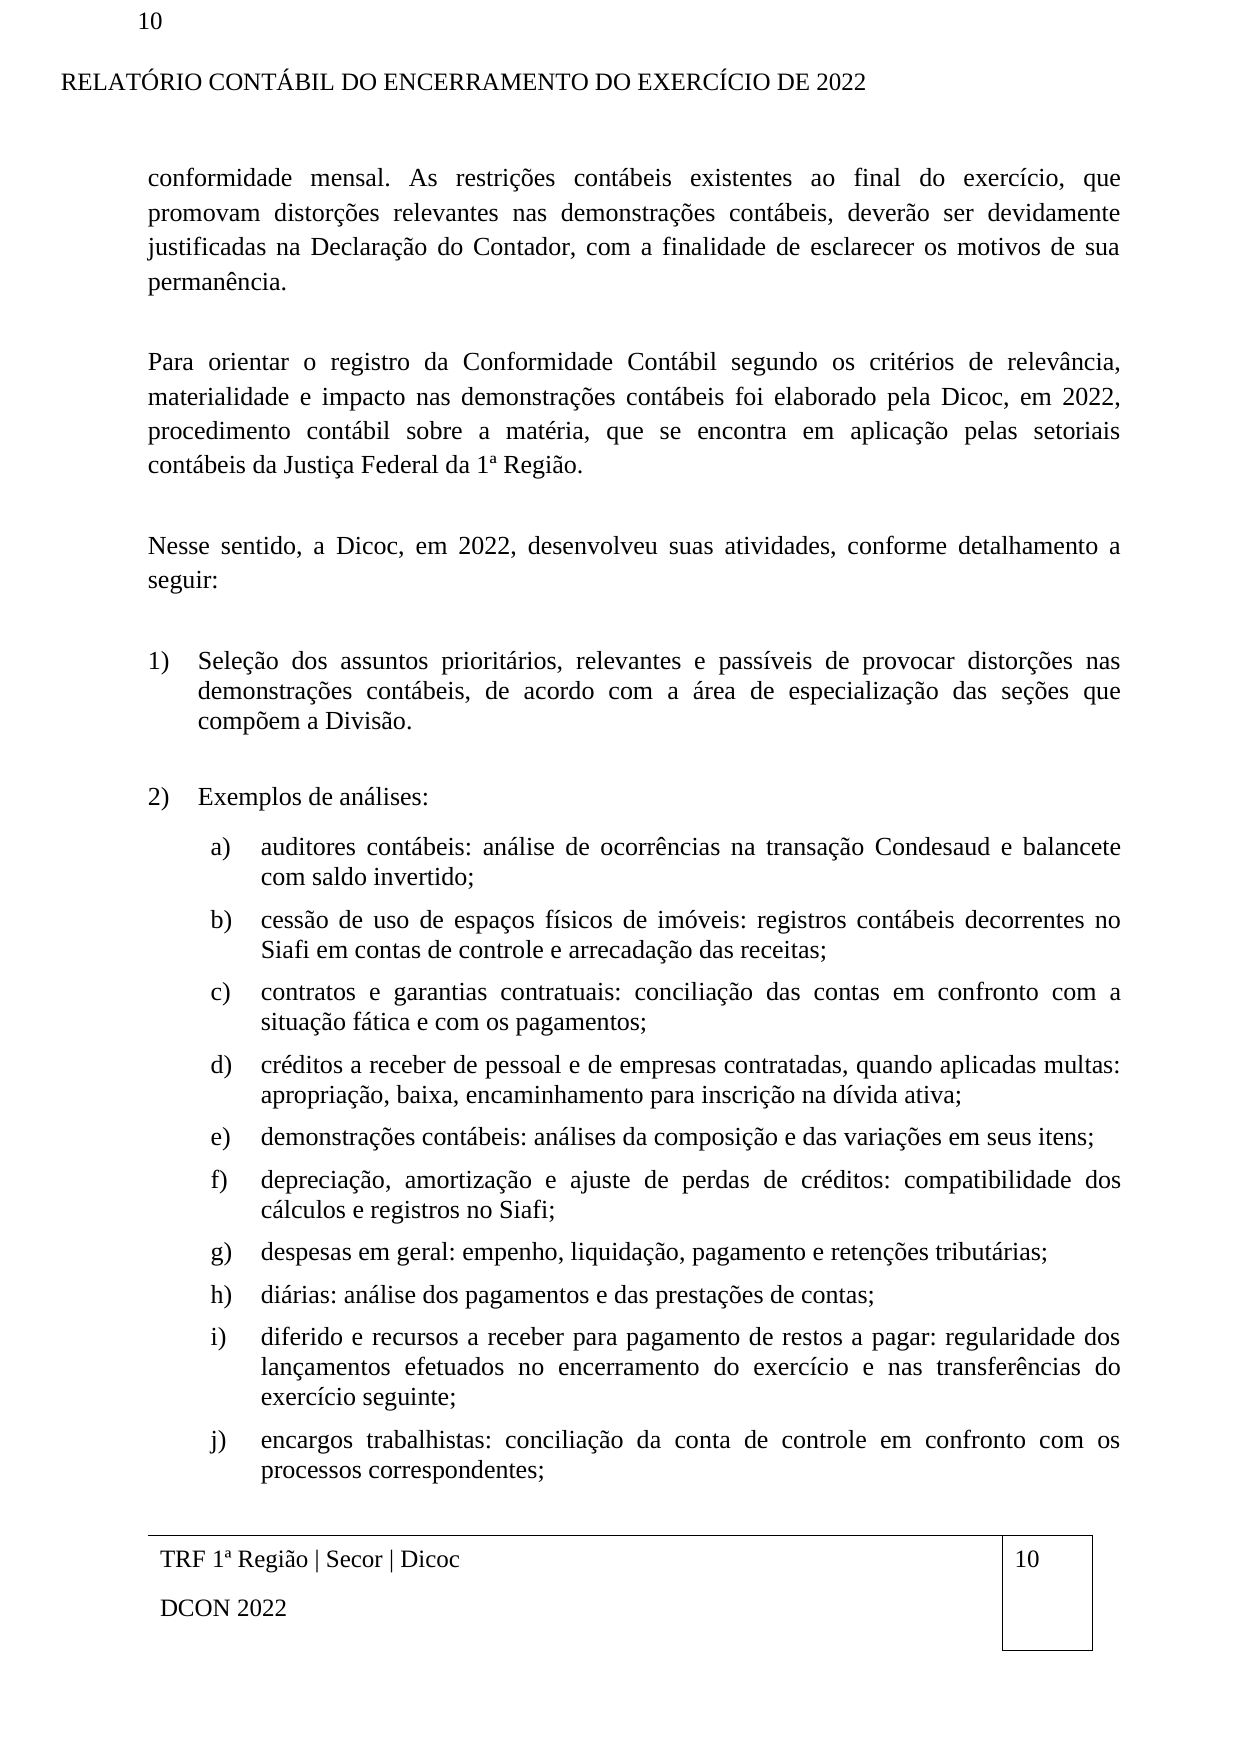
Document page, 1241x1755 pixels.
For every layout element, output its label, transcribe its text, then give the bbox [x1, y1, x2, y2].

list auditores contábeis: análise de ocorrências na transação Condesaud e balancete com saldo invertido; [210, 831, 1122, 891]
list demonstrações contábeis: análises da composição e das variações em seus itens; [210, 1121, 1122, 1151]
list créditos a receber de pessoal e de empresas contratadas, quando aplicadas multas: apropriação, baixa, encaminhamento para inscrição na dívida ativa; [210, 1049, 1122, 1109]
text Para orientar o registro da Conformidade Contábil segundo os critérios de relevância, materialidade e impacto nas demonstrações contábeis foi elaborado pela Dicoc, em 2022, procedimento contábil sobre a matéria, que se encontra em aplicação pelas setoriais contábeis da Justiça Federal da 1ª Região. [148, 346, 1122, 479]
text conformidade mensal. As restrições contábeis existentes ao final do exercício, que promovam distorções relevantes nas demonstrações contábeis, deverão ser devidamente justificadas na Declaração do Contador, com a finalidade de esclarecer os motivos de sua permanência. [148, 162, 1122, 296]
list Seleção dos assuntos prioritários, relevantes e passíveis de provocar distorções nas demonstrações contábeis, de acordo com a área de especialização das seções que compõem a Divisão. [148, 645, 1122, 735]
list cessão de uso de espaços físicos de imóveis: registros contábeis decorrentes no Siafi em contas de controle e arrecadação das receitas; [210, 904, 1122, 964]
list diferido e recursos a receber para pagamento de restos a pagar: regularidade dos lançamentos efetuados no encerramento do exercício e nas transferências do exercício seguinte; [210, 1321, 1122, 1411]
text Nesse sentido, a Dicoc, em 2022, desenvolveu suas atividades, conforme detalhamento a seguir: [148, 530, 1122, 594]
list diárias: análise dos pagamentos e das prestações de contas; [210, 1279, 1122, 1309]
list contratos e garantias contratuais: conciliação das contas em confronto com a situação fática e com os pagamentos; [210, 976, 1122, 1036]
list Exemplos de análises: [148, 781, 1122, 811]
list despesas em geral: empenho, liquidação, pagamento e retenções tributárias; [210, 1236, 1122, 1266]
list depreciação, amortização e ajuste de perdas de créditos: compatibilidade dos cálculos e registros no Siafi; [210, 1164, 1122, 1224]
list encargos trabalhistas: conciliação da conta de controle em confronto com os processos correspondentes; [210, 1424, 1122, 1484]
